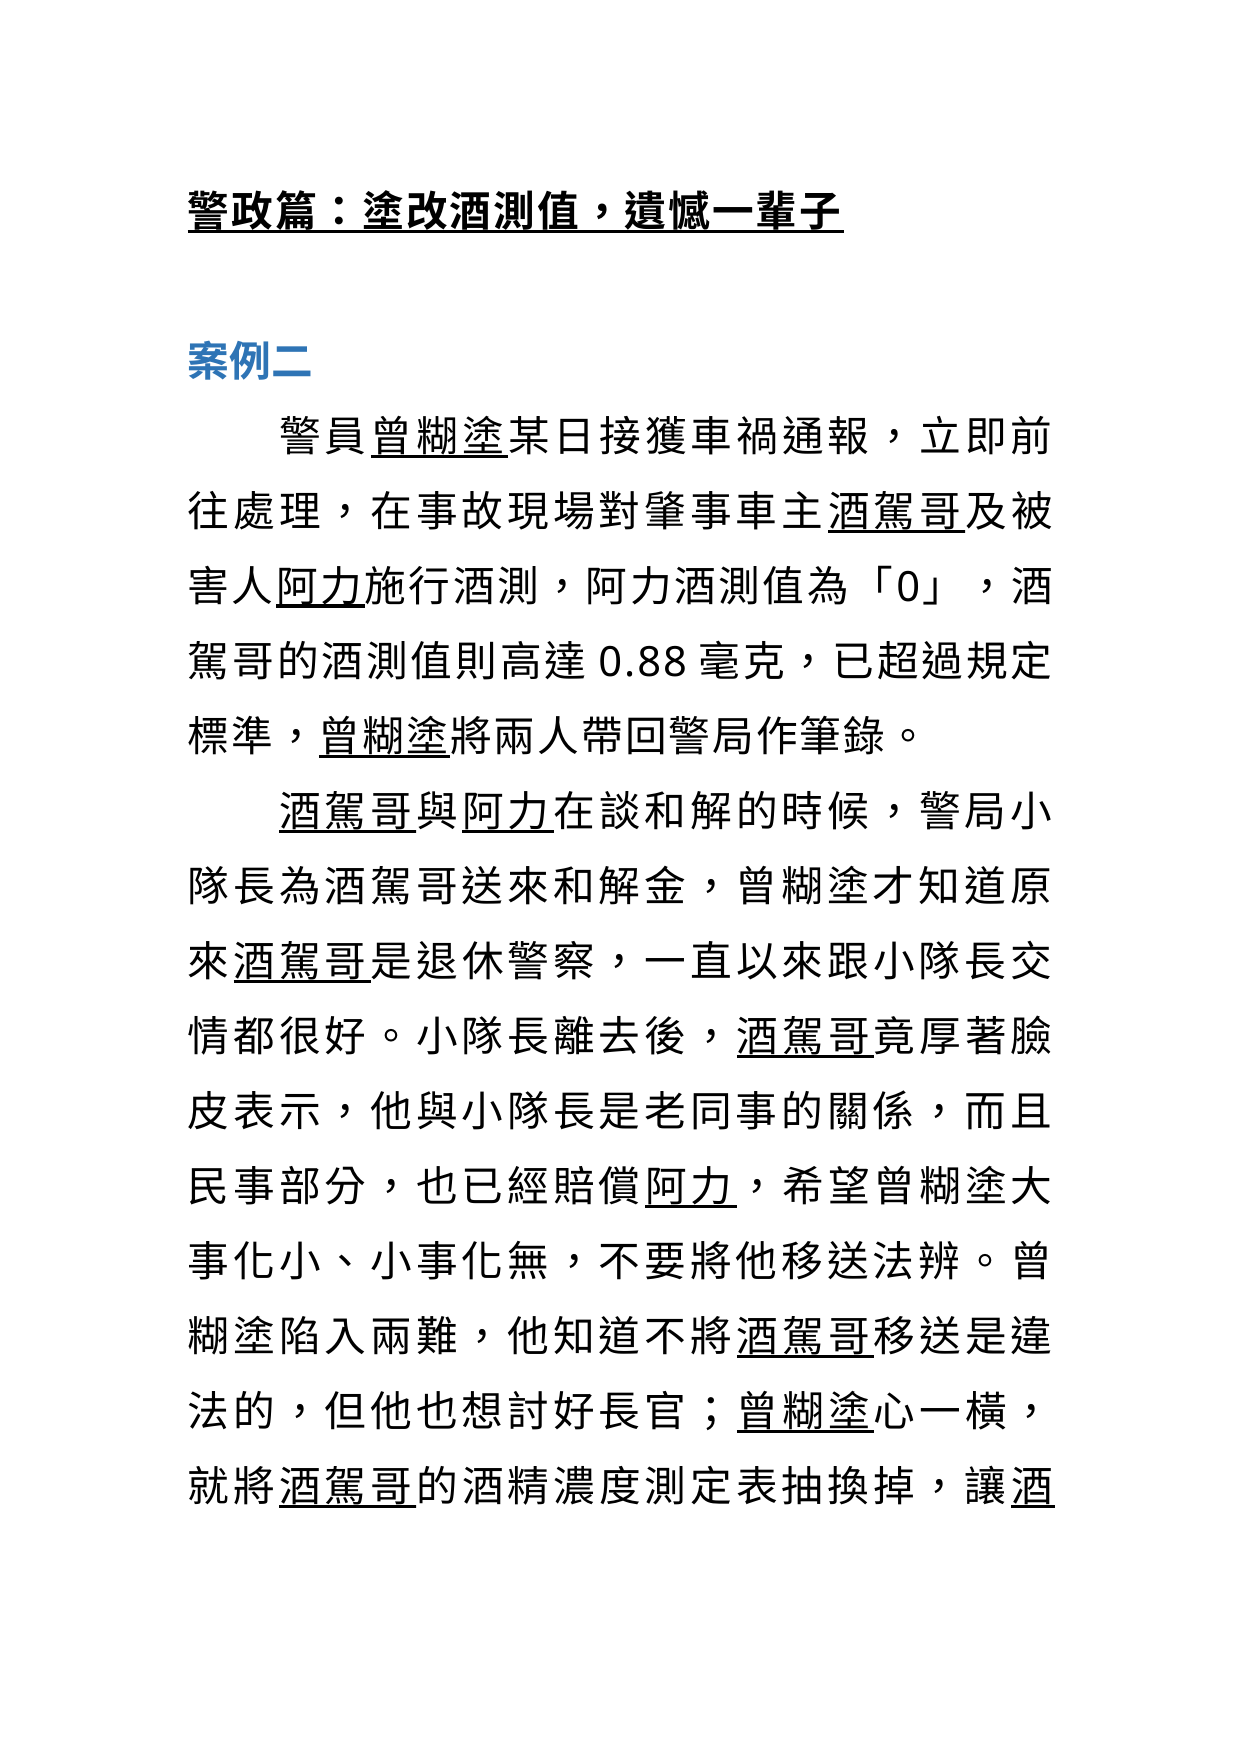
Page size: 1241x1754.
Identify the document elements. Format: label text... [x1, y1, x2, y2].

text 警政篇：塗改酒測值，遺憾一輩子 [187, 164, 1053, 239]
text 警員曾糊塗某日接獲車禍通報，立即前往處理，在事故現場對肇事車主酒駕哥及被害人阿力施行酒測，阿力酒測值為「0」，酒駕哥的酒測值則高達0.88毫克，已超過規定標準，曾糊塗將兩人帶回警局作筆錄。 [187, 389, 1053, 764]
text 案例二 [187, 314, 1053, 389]
text 酒駕哥與阿力在談和解的時候，警局小隊長為酒駕哥送來和解金，曾糊塗才知道原來酒駕哥是退休警察，一直以來跟小隊長交情都很好。小隊長離去後，酒駕哥竟厚著臉皮表示，他與小隊長是老同事的關係，而且民事部分，也已經賠償阿力，希望曾糊塗大事化小、小事化無，不要將他移送法辨。曾糊塗陷入兩難，他知道不將酒駕哥移送是違法的，但他也想討好長官；曾糊塗心一橫，就將酒駕哥的酒精濃度測定表抽換掉，讓酒 [187, 764, 1053, 1514]
